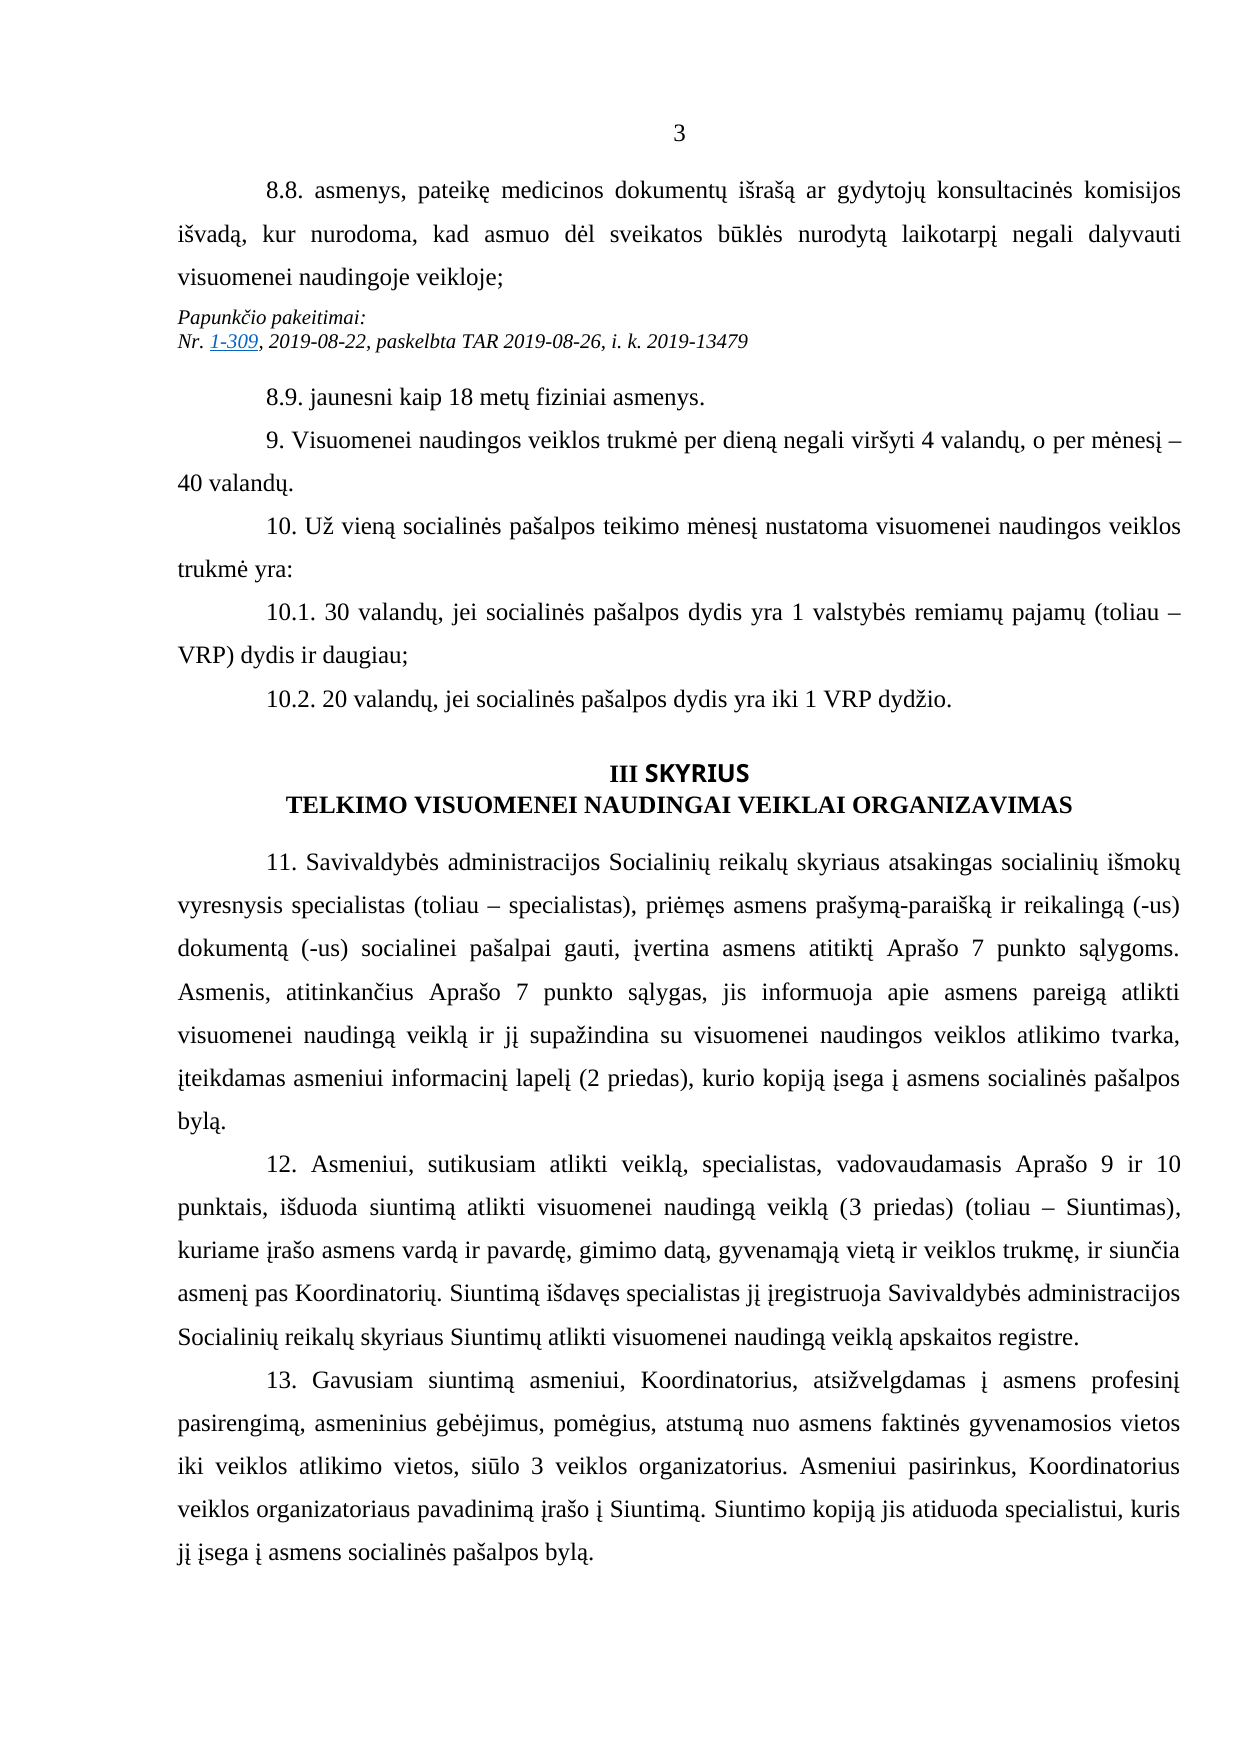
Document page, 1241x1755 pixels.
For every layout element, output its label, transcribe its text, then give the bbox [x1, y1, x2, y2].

text 12. Asmeniui, sutikusiam atlikti veiklą, specialistas, vadovaudamasis Aprašo 9 ir 10 punktais, išduoda siuntimą atlikti visuomenei naudingą veiklą (3 priedas) (toliau – Siuntimas), kuriame įrašo asmens vardą ir pavardę, gimimo datą, gyvenamąją vietą ir veiklos trukmę, ir siunčia asmenį pas Koordinatorių. Siuntimą išdavęs specialistas jį įregistruoja Savivaldybės administracijos Socialinių reikalų skyriaus Siuntimų atlikti visuomenei naudingą veiklą apskaitos registre. [177, 1149, 1181, 1350]
text 10.2. 20 valandų, jei socialinės pašalpos dydis yra iki 1 VRP dydžio. [177, 684, 1181, 712]
text 8.9. jaunesni kaip 18 metų fiziniai asmenys. [177, 382, 1181, 411]
text Nr. 1-309, 2019-08-22, paskelbta TAR 2019-08-26, i. k. 2019-13479 [177, 329, 1181, 353]
text III SKYRIUS [177, 756, 1181, 790]
text 10. Už vieną socialinės pašalpos teikimo mėnesį nustatoma visuomenei naudingos veiklos trukmė yra: [177, 511, 1181, 583]
text 11. Savivaldybės administracijos Socialinių reikalų skyriaus atsakingas socialinių išmokų vyresnysis specialistas (toliau – specialistas), priėmęs asmens prašymą-paraišką ir reikalingą (-us) dokumentą (-us) socialinei pašalpai gauti, įvertina asmens atitiktį Aprašo 7 punkto sąlygoms. Asmenis, atitinkančius Aprašo 7 punkto sąlygas, jis informuoja apie asmens pareigą atlikti visuomenei naudingą veiklą ir jį supažindina su visuomenei naudingos veiklos atlikimo tvarka, įteikdamas asmeniui informacinį lapelį (2 priedas), kurio kopiją įsega į asmens socialinės pašalpos bylą. [177, 847, 1181, 1135]
text 13. Gavusiam siuntimą asmeniui, Koordinatorius, atsižvelgdamas į asmens profesinį pasirengimą, asmeninius gebėjimus, pomėgius, atstumą nuo asmens faktinės gyvenamosios vietos iki veiklos atlikimo vietos, siūlo 3 veiklos organizatorius. Asmeniui pasirinkus, Koordinatorius veiklos organizatoriaus pavadinimą įrašo į Siuntimą. Siuntimo kopiją jis atiduoda specialistui, kuris jį įsega į asmens socialinės pašalpos bylą. [177, 1365, 1181, 1566]
text TELKIMO VISUOMENEI NAUDINGAI VEIKLAI ORGANIZAVIMAS [177, 790, 1181, 818]
text 10.1. 30 valandų, jei socialinės pašalpos dydis yra 1 valstybės remiamų pajamų (toliau – VRP) dydis ir daugiau; [177, 597, 1181, 669]
text 8.8. asmenys, pateikę medicinos dokumentų išrašą ar gydytojų konsultacinės komisijos išvadą, kur nurodoma, kad asmuo dėl sveikatos būklės nurodytą laikotarpį negali dalyvauti visuomenei naudingoje veikloje; [177, 176, 1181, 291]
text Papunkčio pakeitimai: [177, 305, 1181, 329]
text 9. Visuomenei naudingos veiklos trukmė per dieną negali viršyti 4 valandų, o per mėnesį – 40 valandų. [177, 425, 1181, 497]
